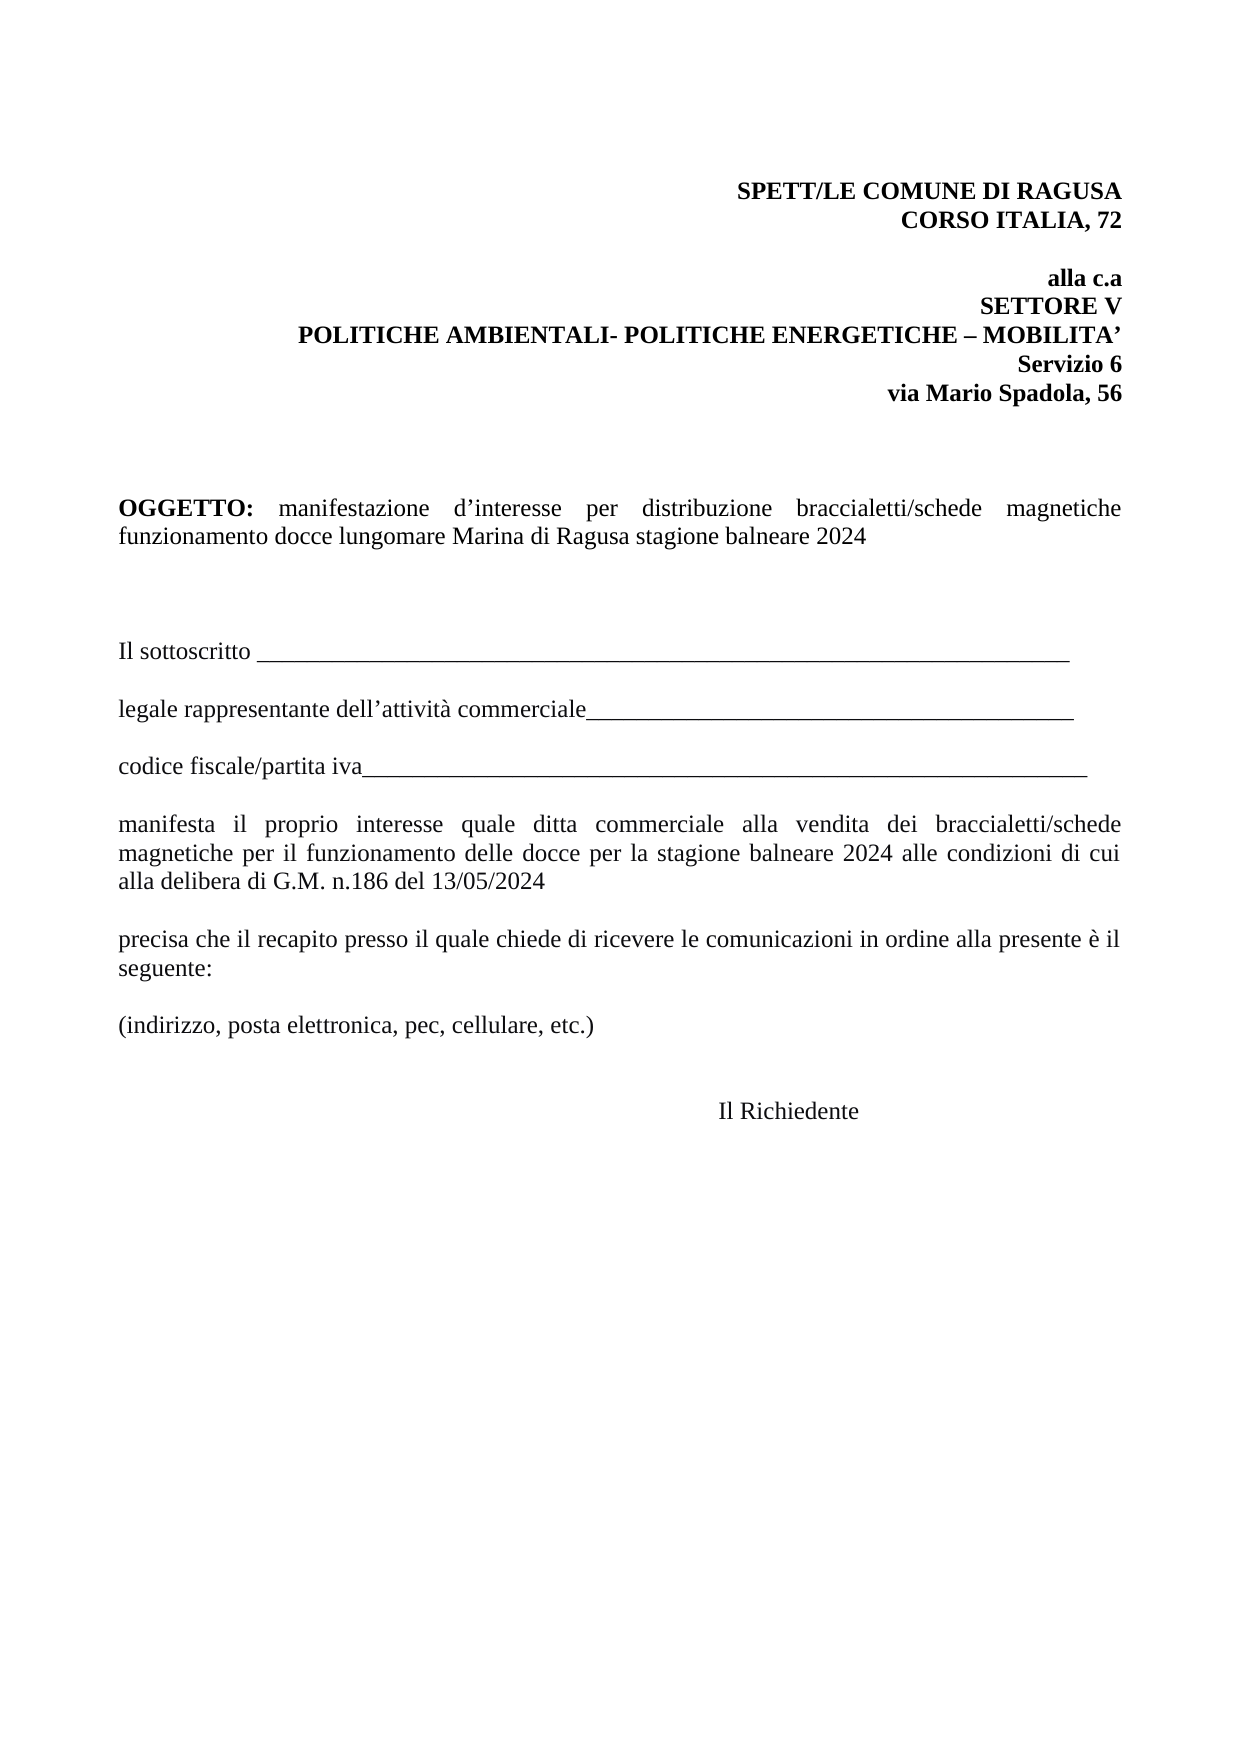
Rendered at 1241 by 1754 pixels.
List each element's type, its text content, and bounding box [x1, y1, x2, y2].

text OGGETTO: manifestazione d’interesse per distribuzione braccialetti/schede magnetiche funzionamento docce lungomare Marina di Ragusa stagione balneare 2024 [118, 493, 1122, 550]
text alla c.a [118, 263, 1122, 291]
text SETTORE V [118, 291, 1122, 320]
text codice fiscale/partita iva__________________________________________________________ [118, 751, 1122, 780]
text (indirizzo, posta elettronica, pec, cellulare, etc.) [118, 1010, 1122, 1039]
text legale rappresentante dell’attività commerciale_______________________________________ [118, 694, 1122, 723]
text via Mario Spadola, 56 [118, 378, 1122, 406]
text Servizio 6 [118, 349, 1122, 378]
text precisa che il recapito presso il quale chiede di ricevere le comunicazioni in ordine alla presente è il seguente: [118, 924, 1122, 981]
text manifesta il proprio interesse quale ditta commerciale alla vendita dei braccialetti/schede magnetiche per il funzionamento delle docce per la stagione balneare 2024 alle condizioni di cui alla delibera di G.M. n.186 del 13/05/2024 [118, 809, 1122, 895]
text Il Richiedente [118, 1096, 1122, 1125]
text POLITICHE AMBIENTALI- POLITICHE ENERGETICHE – MOBILITA’ [118, 320, 1122, 349]
text SPETT/LE COMUNE DI RAGUSA [118, 176, 1122, 205]
text Il sottoscritto _________________________________________________________________ [118, 636, 1122, 665]
text CORSO ITALIA, 72 [118, 205, 1122, 234]
